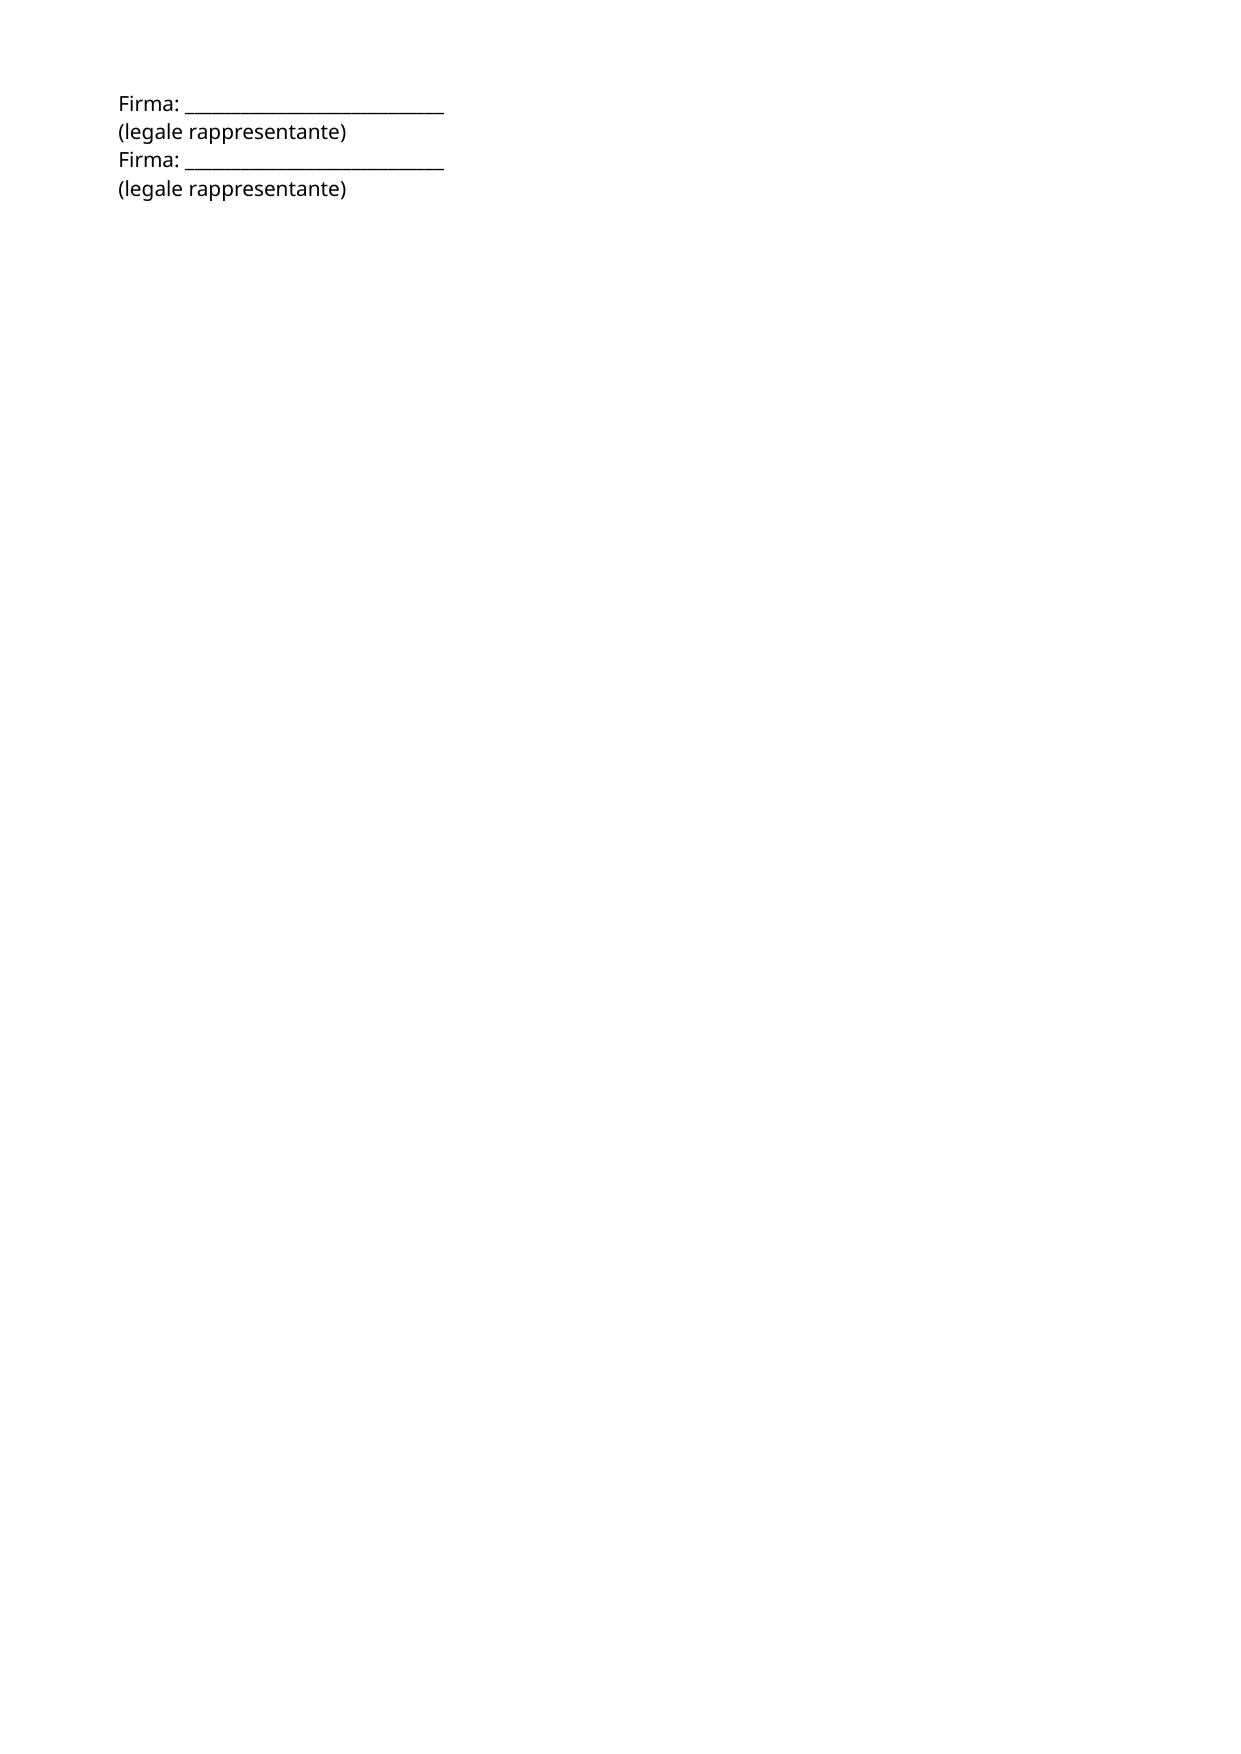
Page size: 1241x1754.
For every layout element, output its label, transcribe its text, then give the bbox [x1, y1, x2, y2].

text (legale rappresentante) [118, 174, 1240, 202]
text (legale rappresentante) [118, 117, 1240, 146]
text Firma: ____________________________ [118, 89, 1240, 117]
text Firma: ____________________________ [118, 146, 1240, 174]
